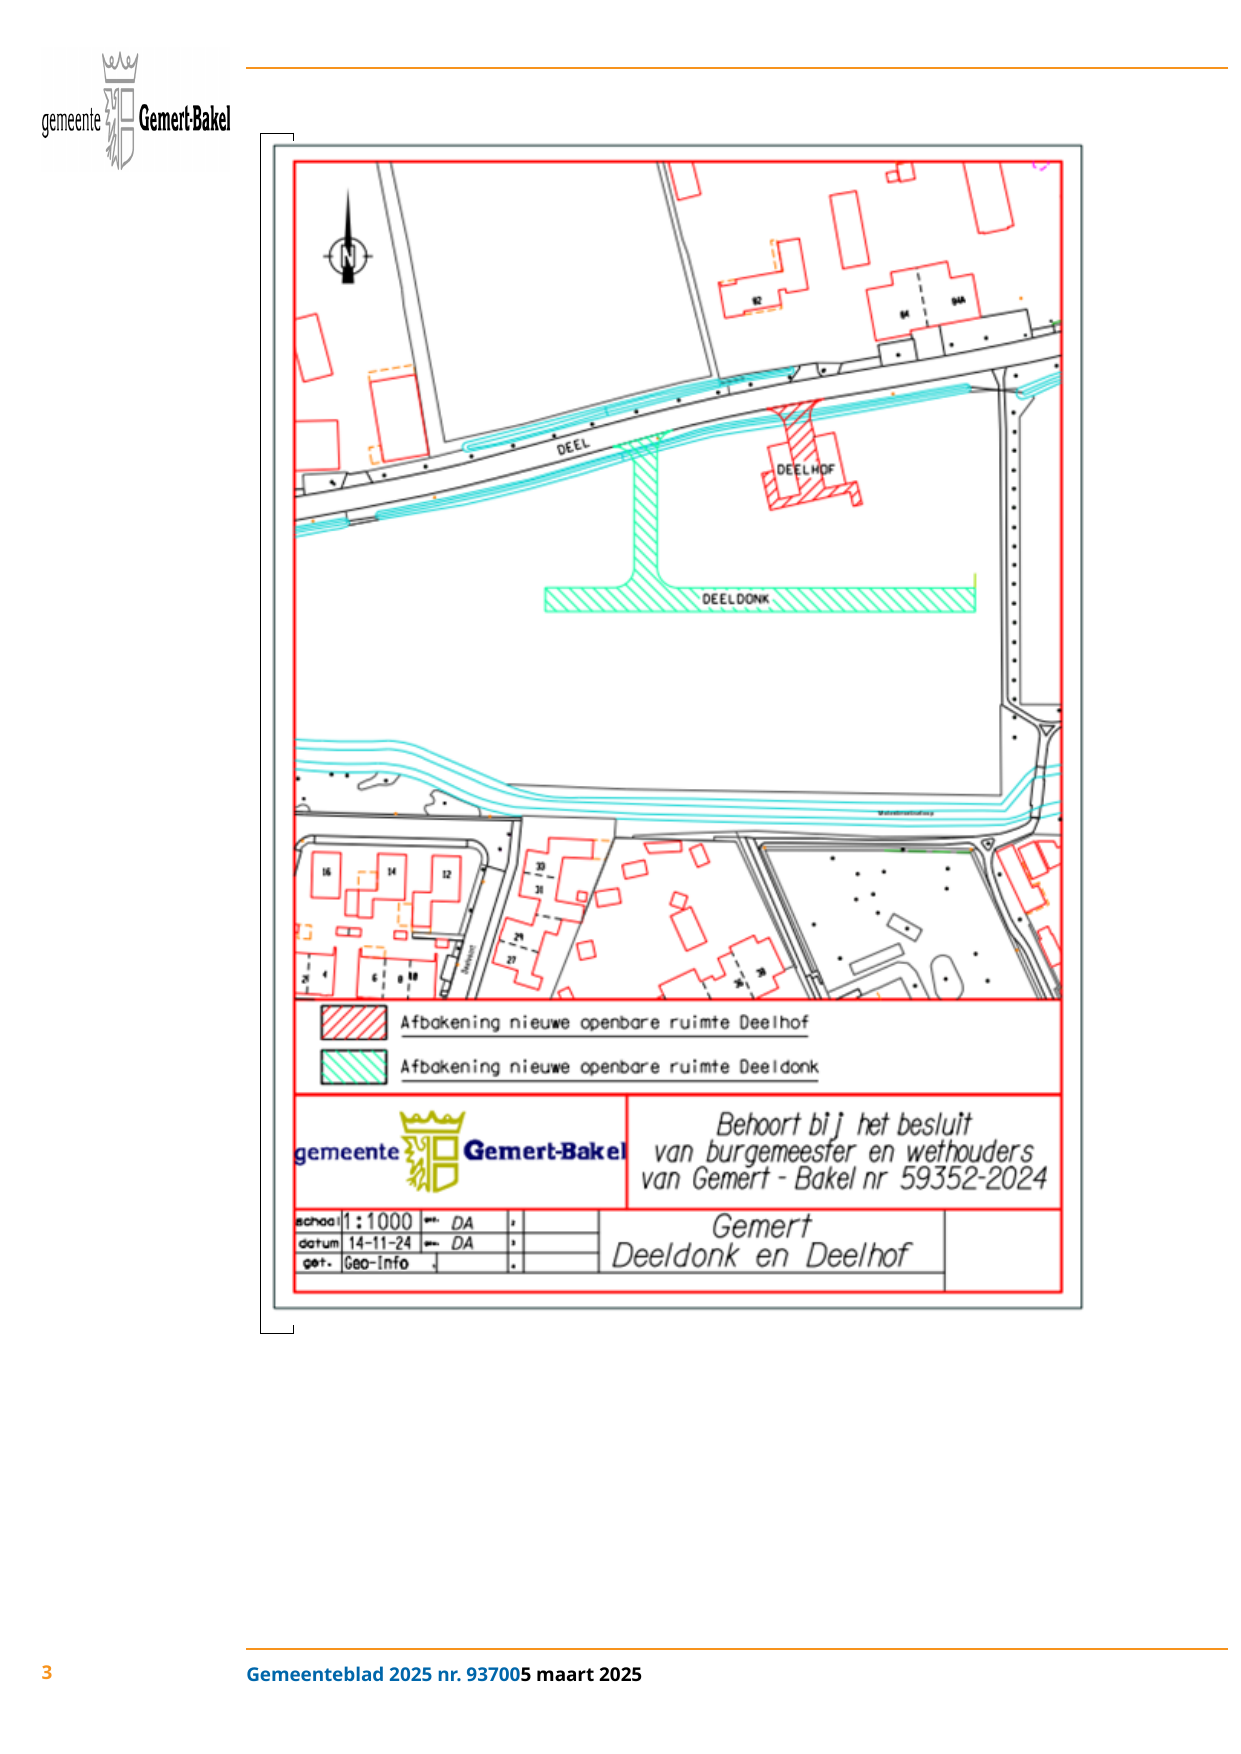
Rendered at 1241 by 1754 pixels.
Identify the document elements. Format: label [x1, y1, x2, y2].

picture [41, 47, 231, 172]
picture [268, 141, 1096, 1325]
